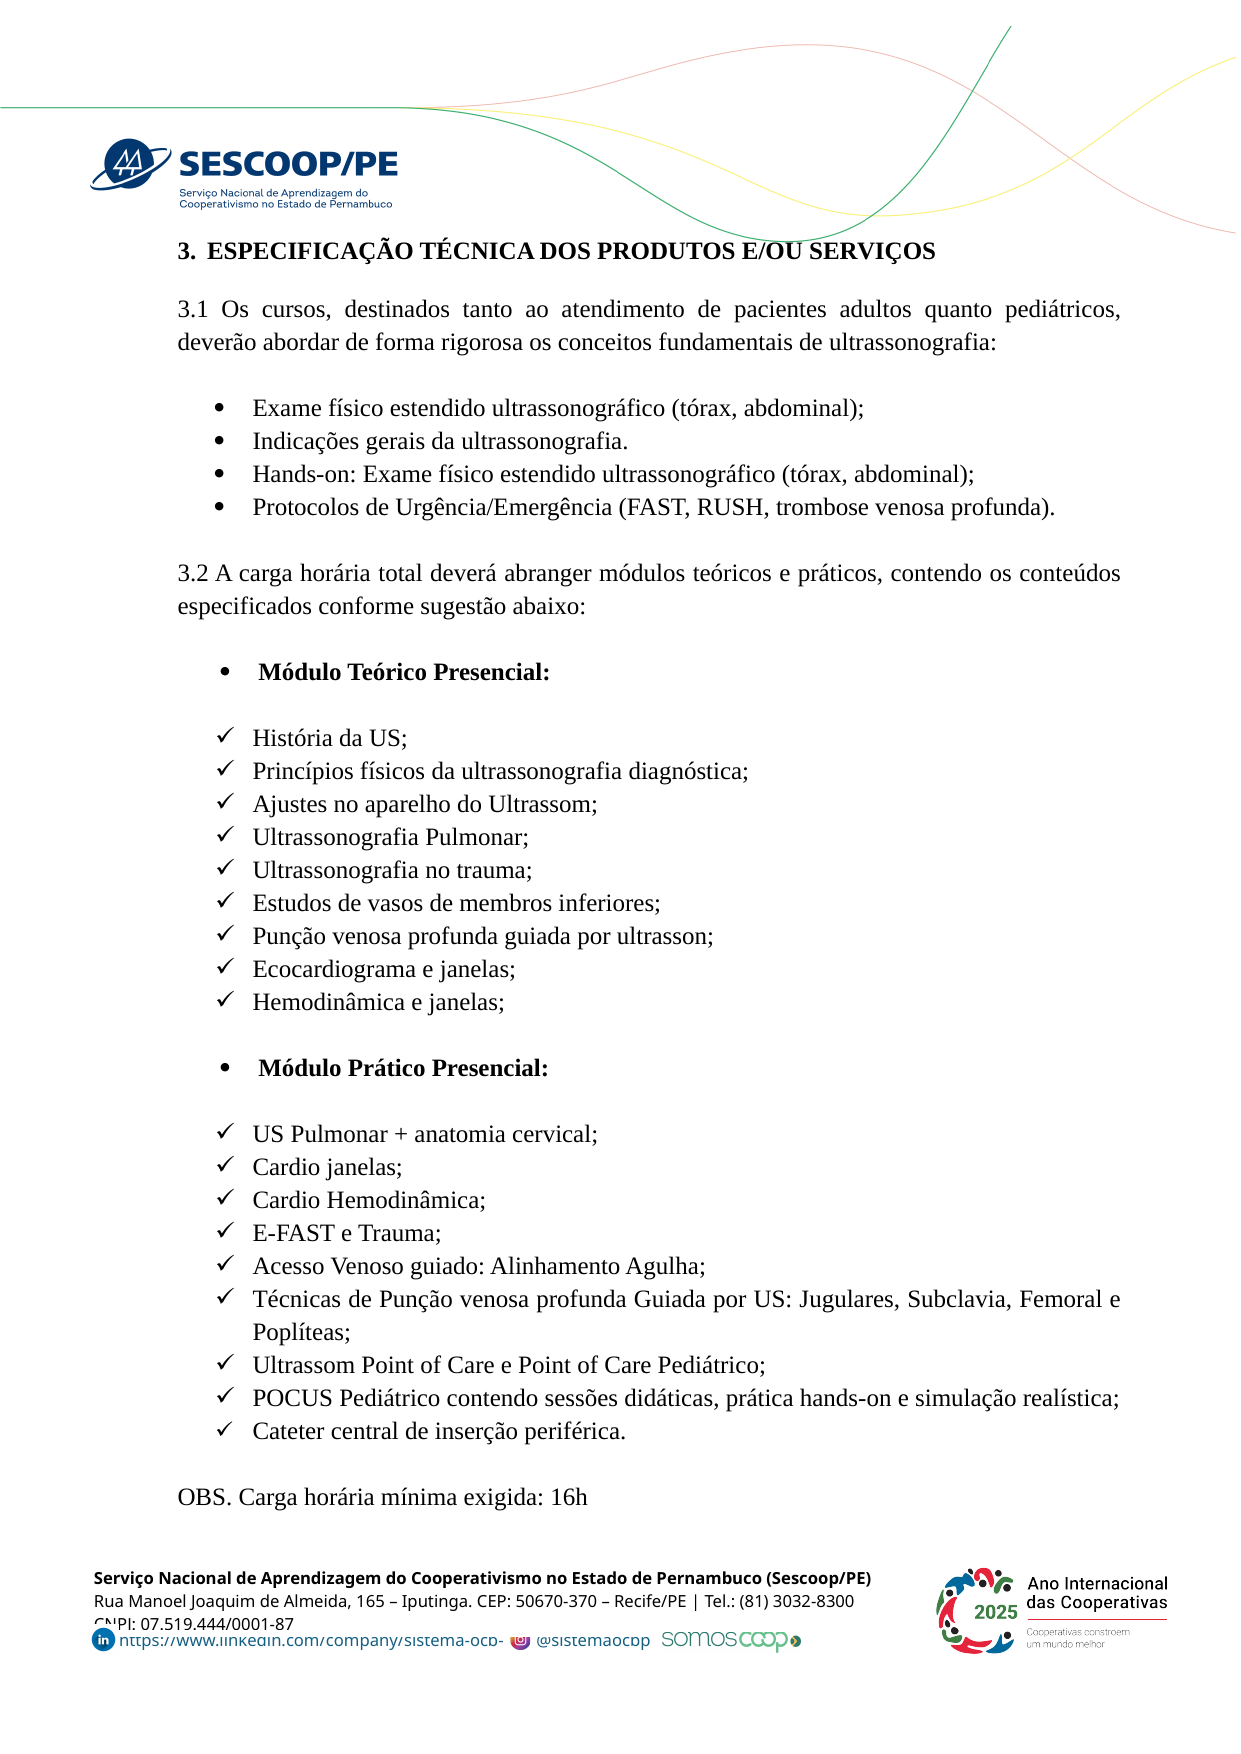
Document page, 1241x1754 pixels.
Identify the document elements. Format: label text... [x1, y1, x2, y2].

list Ultrassonografia no trauma; [215, 855, 1122, 884]
list E-FAST e Trauma; [215, 1218, 1122, 1247]
text 3.2 A carga horária total deverá abranger módulos teóricos e práticos, contendo os conteúdos especificados conforme sugestão abaixo: [177, 558, 1122, 620]
list Princípios físicos da ultrassonografia diagnóstica; [215, 756, 1122, 785]
list Módulo Teórico Presencial: [221, 657, 1122, 686]
list Indicações gerais da ultrassonografia. [215, 426, 1122, 454]
list Técnicas de Punção venosa profunda Guiada por US: Jugulares, Subclavia, Femoral e Poplíteas; [215, 1284, 1122, 1346]
list Ajustes no aparelho do Ultrassom; [215, 789, 1122, 818]
list Cardio janelas; [215, 1152, 1122, 1181]
list Hands-on: Exame físico estendido ultrassonográfico (tórax, abdominal); [215, 459, 1122, 488]
text 3.1 Os cursos, destinados tanto ao atendimento de pacientes adultos quanto pediátricos, deverão abordar de forma rigorosa os conceitos fundamentais de ultrassonografia: [177, 322, 1122, 356]
list Acesso Venoso guiado: Alinhamento Agulha; [215, 1251, 1122, 1280]
list Punção venosa profunda guiada por ultrasson; [215, 921, 1122, 950]
list US Pulmonar + anatomia cervical; [215, 1119, 1122, 1148]
list Hemodinâmica e janelas; [215, 987, 1122, 1016]
list Cateter central de inserção periférica. [215, 1416, 1122, 1445]
list Exame físico estendido ultrassonográfico (tórax, abdominal); [215, 393, 1122, 422]
list POCUS Pediátrico contendo sessões didáticas, prática hands-on e simulação realística; [215, 1383, 1122, 1412]
list Ultrassonografia Pulmonar; [215, 822, 1122, 851]
list Protocolos de Urgência/Emergência (FAST, RUSH, trombose venosa profunda). [215, 492, 1122, 521]
list Estudos de vasos de membros inferiores; [215, 888, 1122, 917]
text OBS. Carga horária mínima exigida: 16h [177, 1482, 1122, 1511]
list Cardio Hemodinâmica; [215, 1185, 1122, 1214]
list História da US; [215, 723, 1122, 752]
list Ultrassom Point of Care e Point of Care Pediátrico; [215, 1350, 1122, 1379]
list Módulo Prático Presencial: [221, 1053, 1122, 1082]
list Ecocardiograma e janelas; [215, 954, 1122, 983]
